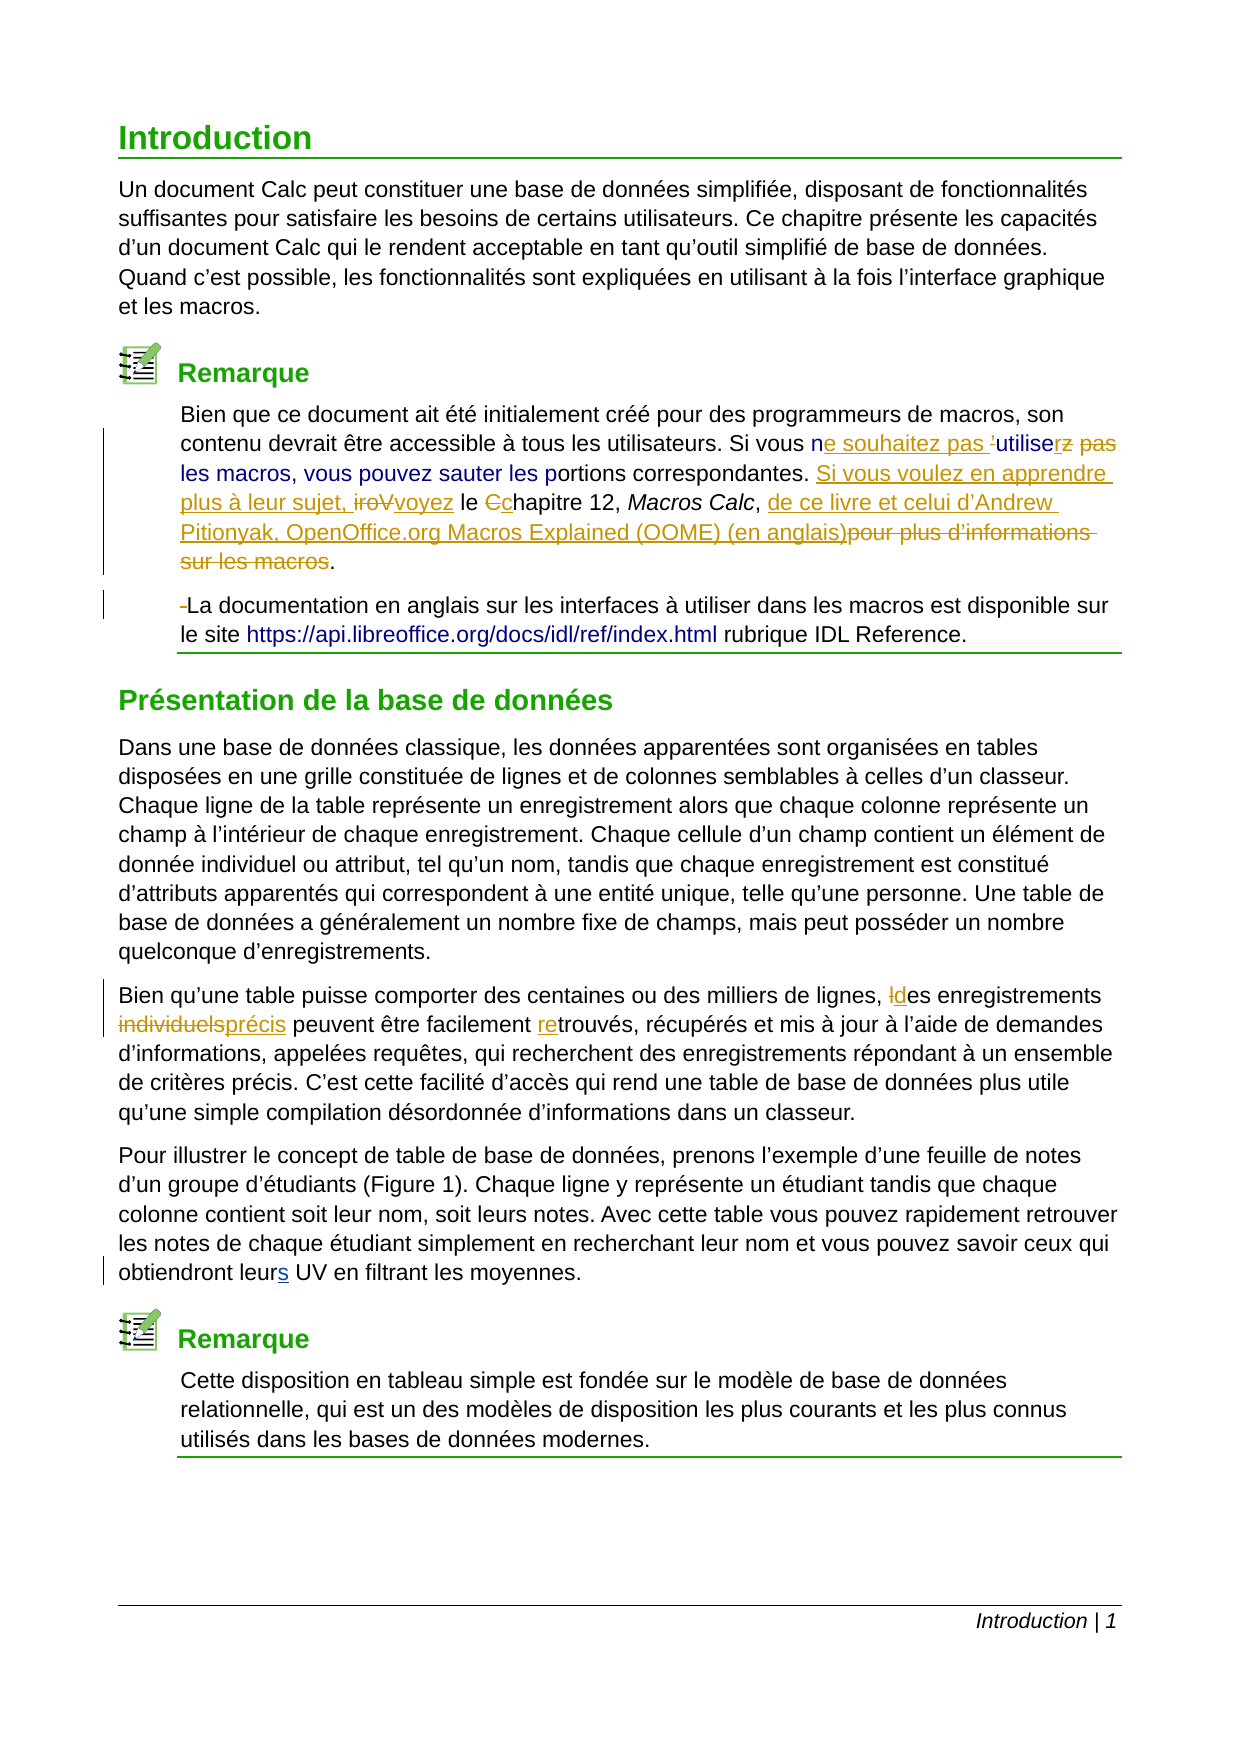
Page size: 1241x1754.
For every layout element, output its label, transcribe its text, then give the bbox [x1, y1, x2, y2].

text Pour illustrer le concept de table de base de données, prenons l’exemple d’une feuille de notes d’un groupe d’étudiants (Figure 1). Chaque ligne y représente un étudiant tandis que chaque colonne contient soit leur nom, soit leurs notes. Avec cette table vous pouvez rapidement retrouver les notes de chaque étudiant simplement en recherchant leur nom et vous pouvez savoir ceux qui obtiendront leurs UV en filtrant les moyennes. [118, 1139, 1122, 1285]
text Cette disposition en tableau simple est fondée sur le modèle de base de données relationnelle, qui est un des modèles de disposition les plus courants et les plus connus utilisés dans les bases de données modernes. [177, 1362, 1122, 1456]
subtitle Introduction [118, 118, 1122, 157]
list Remarque [118, 341, 1122, 388]
text Dans une base de données classique, les données apparentées sont organisées en tables disposées en une grille constituée de lignes et de colonnes semblables à celles d’un classeur. Chaque ligne de la table représente un enregistrement alors que chaque colonne représente un champ à l’intérieur de chaque enregistrement. Chaque cellule d’un champ contient un élément de donnée individuel ou attribut, tel qu’un nom, tandis que chaque enregistrement est constitué d’attributs apparentés qui correspondent à une entité unique, telle qu’une personne. Une table de base de données a généralement un nombre fixe de champs, mais peut posséder un nombre quelconque d’enregistrements. [118, 731, 1122, 964]
text La documentation en anglais sur les interfaces à utiliser dans les macros est disponible sur le site https://api.libreoffice.org/docs/idl/ref/index.html rubrique IDL Reference. [177, 587, 1122, 652]
text Un document Calc peut constituer une base de données simplifiée, disposant de fonctionnalités suffisantes pour satisfaire les besoins de certains utilisateurs. Ce chapitre présente les capacités d’un document Calc qui le rendent acceptable en tant qu’outil simplifié de base de données. Quand c’est possible, les fonctionnalités sont expliquées en utilisant à la fois l’interface graphique et les macros. [118, 173, 1122, 319]
list Remarque [118, 1308, 1122, 1354]
text Bien que ce document ait été initialement créé pour des programmeurs de macros, son contenu devrait être accessible à tous les utilisateurs. Si vous ne souhaitez pas utiliser les macros, vous pouvez sauter les portions correspondantes. Si vous voulez en apprendre plus à leur sujet, voyez le chapitre 12, Macros Calc, de ce livre et celui d’Andrew Pitionyak, OpenOffice.org Macros Explained (OOME) (en anglais). [177, 396, 1122, 575]
subtitle Présentation de la base de données [118, 683, 1122, 717]
text Bien qu’une table puisse comporter des centaines ou des milliers de lignes, des enregistrements précis peuvent être facilement retrouvés, récupérés et mis à jour à l’aide de demandes d’informations, appelées requêtes, qui recherchent des enregistrements répondant à un ensemble de critères précis. C’est cette facilité d’accès qui rend une table de base de données plus utile qu’une simple compilation désordonnée d’informations dans un classeur. [118, 979, 1122, 1125]
